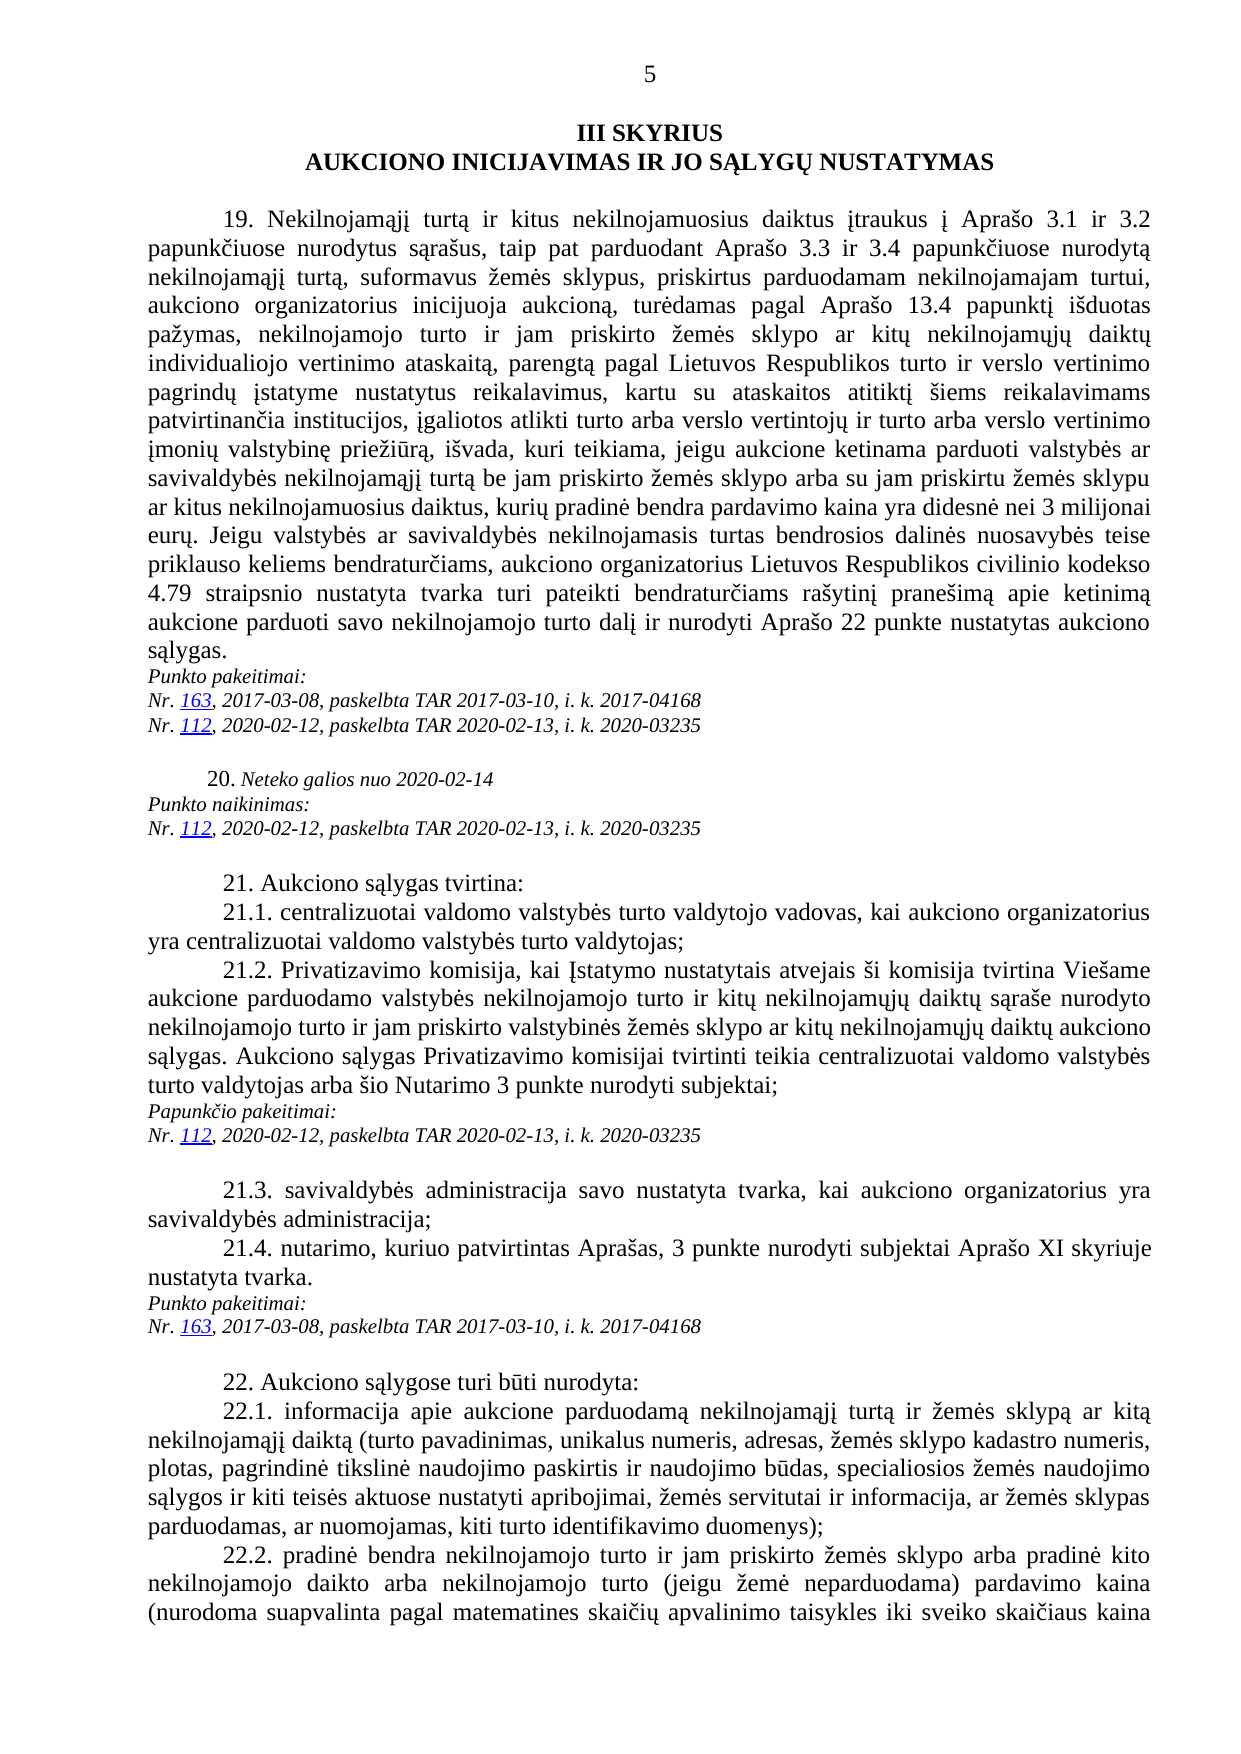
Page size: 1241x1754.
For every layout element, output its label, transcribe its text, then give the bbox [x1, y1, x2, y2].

text Punkto pakeitimai: [148, 664, 1152, 688]
text III SKYRIUS [148, 118, 1152, 147]
text 20. Neteko galios nuo 2020-02-14 [148, 765, 1152, 792]
text Papunkčio pakeitimai: [148, 1098, 1152, 1123]
text Nr. 163, 2017-03-08, paskelbta TAR 2017-03-10, i. k. 2017-04168 [148, 1314, 1152, 1338]
text 19. Nekilnojamąjį turtą ir kitus nekilnojamuosius daiktus įtraukus į Aprašo 3.1 ir 3.2 papunkčiuose nurodytus sąrašus, taip pat parduodant Aprašo 3.3 ir 3.4 papunkčiuose nurodytą nekilnojamąjį turtą, suformavus žemės sklypus, priskirtus parduodamam nekilnojamajam turtui, aukciono organizatorius inicijuoja aukcioną, turėdamas pagal Aprašo 13.4 papunktį išduotas pažymas, nekilnojamojo turto ir jam priskirto žemės sklypo ar kitų nekilnojamųjų daiktų individualiojo vertinimo ataskaitą, parengtą pagal Lietuvos Respublikos turto ir verslo vertinimo pagrindų įstatyme nustatytus reikalavimus, kartu su ataskaitos atitiktį šiems reikalavimams patvirtinančia institucijos, įgaliotos atlikti turto arba verslo vertintojų ir turto arba verslo vertinimo įmonių valstybinę priežiūrą, išvada, kuri teikiama, jeigu aukcione ketinama parduoti valstybės ar savivaldybės nekilnojamąjį turtą be jam priskirto žemės sklypo arba su jam priskirtu žemės sklypu ar kitus nekilnojamuosius daiktus, kurių pradinė bendra pardavimo kaina yra didesnė nei 3 milijonai eurų. Jeigu valstybės ar savivaldybės nekilnojamasis turtas bendrosios dalinės nuosavybės teise priklauso keliems bendraturčiams, aukciono organizatorius Lietuvos Respublikos civilinio kodekso 4.79 straipsnio nustatyta tvarka turi pateikti bendraturčiams rašytinį pranešimą apie ketinimą aukcione parduoti savo nekilnojamojo turto dalį ir nurodyti Aprašo 22 punkte nustatytas aukciono sąlygas. [148, 204, 1152, 664]
text Punkto naikinimas: [148, 792, 1152, 816]
text 22.2. pradinė bendra nekilnojamojo turto ir jam priskirto žemės sklypo arba pradinė kito nekilnojamojo daikto arba nekilnojamojo turto (jeigu žemė neparduodama) pardavimo kaina (nurodoma suapvalinta pagal matematines skaičių apvalinimo taisykles iki sveiko skaičiaus kaina [148, 1540, 1152, 1626]
text 21.1. centralizuotai valdomo valstybės turto valdytojo vadovas, kai aukciono organizatorius yra centralizuotai valdomo valstybės turto valdytojas; [148, 897, 1152, 955]
text 21. Aukciono sąlygas tvirtina: [148, 868, 1152, 897]
text Nr. 163, 2017-03-08, paskelbta TAR 2017-03-10, i. k. 2017-04168 [148, 688, 1152, 712]
text 22.1. informacija apie aukcione parduodamą nekilnojamąjį turtą ir žemės sklypą ar kitą nekilnojamąjį daiktą (turto pavadinimas, unikalus numeris, adresas, žemės sklypo kadastro numeris, plotas, pagrindinė tikslinė naudojimo paskirtis ir naudojimo būdas, specialiosios žemės naudojimo sąlygos ir kiti teisės aktuose nustatyti apribojimai, žemės servitutai ir informacija, ar žemės sklypas parduodamas, ar nuomojamas, kiti turto identifikavimo duomenys); [148, 1396, 1152, 1540]
text 21.4. nutarimo, kuriuo patvirtintas Aprašas, 3 punkte nurodyti subjektai Aprašo XI skyriuje nustatyta tvarka. [148, 1233, 1152, 1290]
text 21.3. savivaldybės administracija savo nustatyta tvarka, kai aukciono organizatorius yra savivaldybės administracija; [148, 1175, 1152, 1233]
text Nr. 112, 2020-02-12, paskelbta TAR 2020-02-13, i. k. 2020-03235 [148, 712, 1152, 737]
text Nr. 112, 2020-02-12, paskelbta TAR 2020-02-13, i. k. 2020-03235 [148, 816, 1152, 840]
text AUKCIONO INICIJAVIMAS IR JO SĄLYGŲ NUSTATYMAS [148, 147, 1152, 176]
text 22. Aukciono sąlygose turi būti nurodyta: [148, 1367, 1152, 1396]
text 21.2. Privatizavimo komisija, kai Įstatymo nustatytais atvejais ši komisija tvirtina Viešame aukcione parduodamo valstybės nekilnojamojo turto ir kitų nekilnojamųjų daiktų sąraše nurodyto nekilnojamojo turto ir jam priskirto valstybinės žemės sklypo ar kitų nekilnojamųjų daiktų aukciono sąlygas. Aukciono sąlygas Privatizavimo komisijai tvirtinti teikia centralizuotai valdomo valstybės turto valdytojas arba šio Nutarimo 3 punkte nurodyti subjektai; [148, 955, 1152, 1098]
text Punkto pakeitimai: [148, 1290, 1152, 1314]
text Nr. 112, 2020-02-12, paskelbta TAR 2020-02-13, i. k. 2020-03235 [148, 1123, 1152, 1147]
